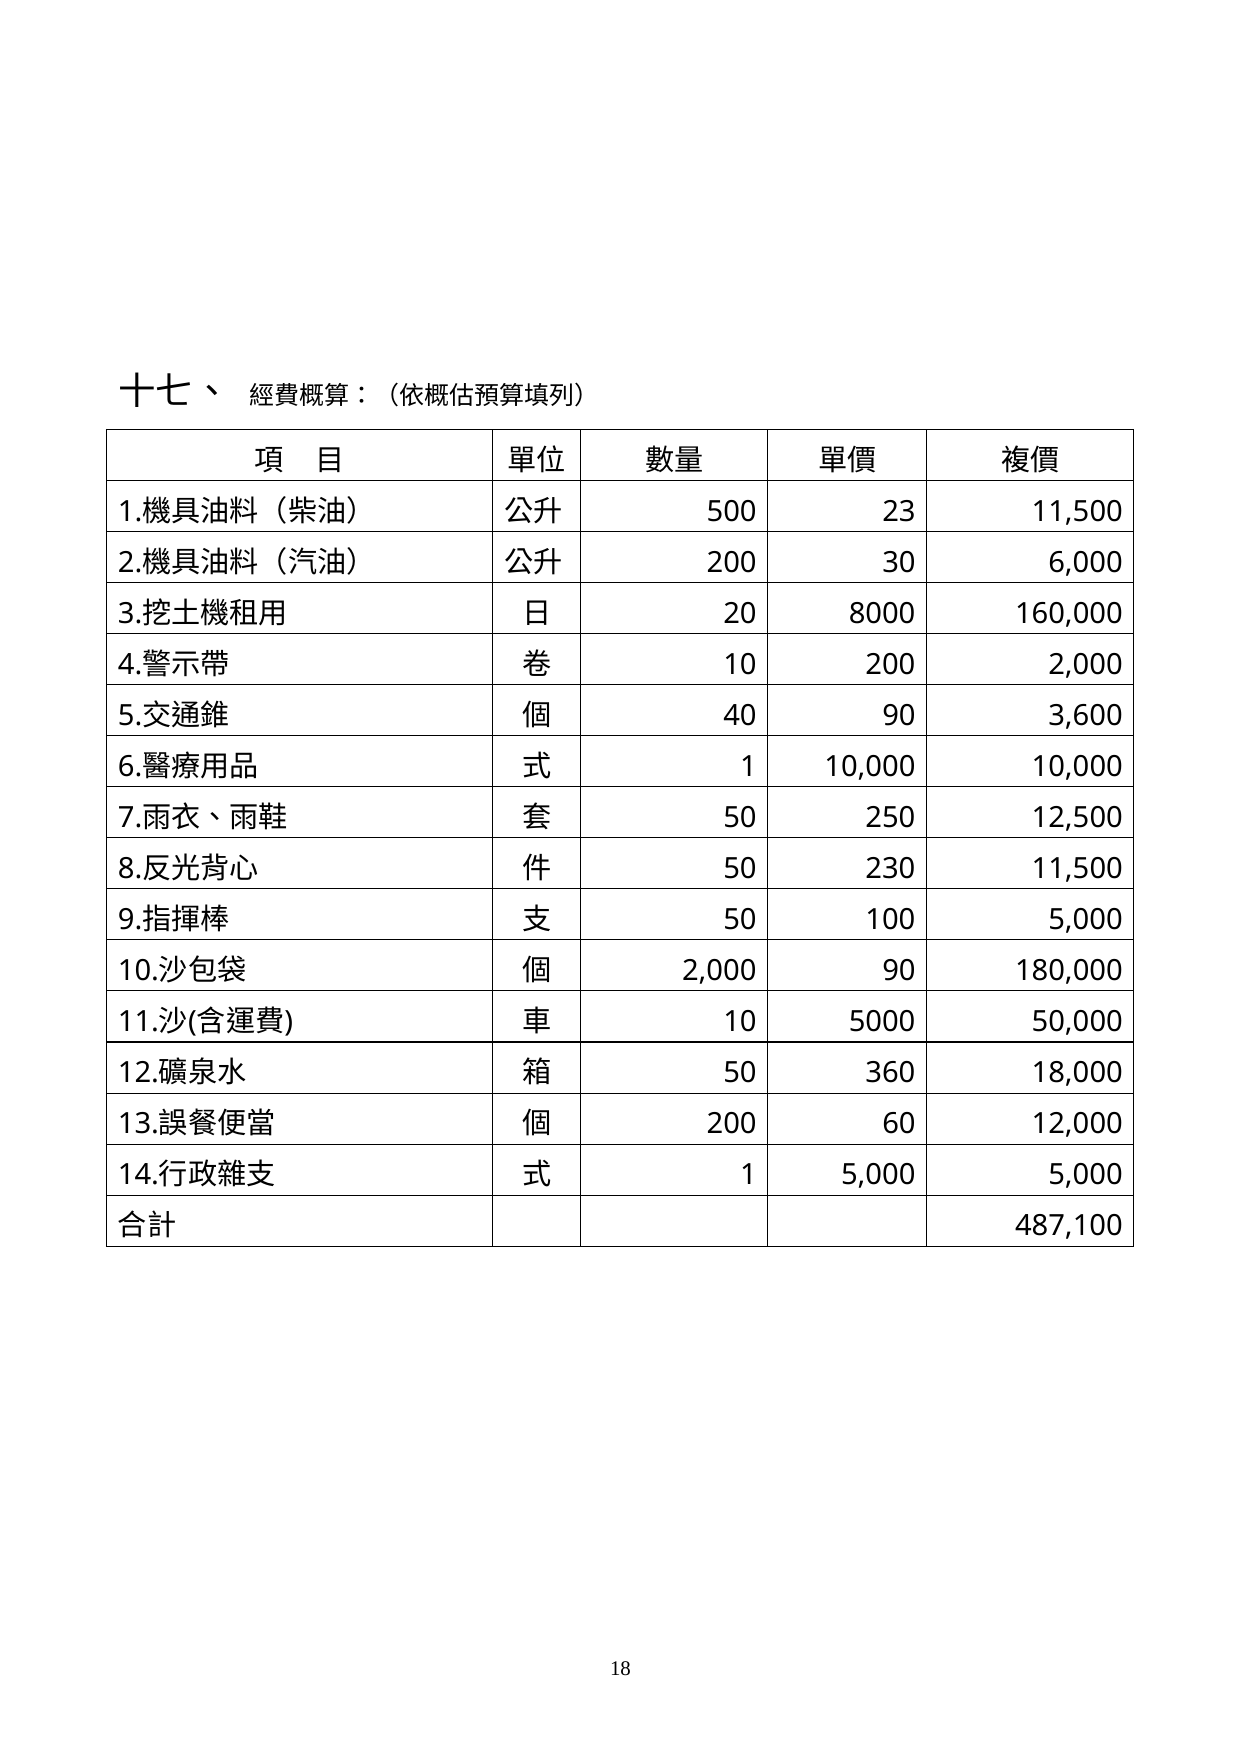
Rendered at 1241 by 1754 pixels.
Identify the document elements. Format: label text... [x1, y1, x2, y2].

table_cell 160,000 [927, 583, 1133, 633]
table_cell 3.挖土機租用 [107, 583, 492, 633]
table_cell 4.警示帶 [107, 634, 492, 684]
table_cell 23 [768, 481, 926, 531]
table_cell 1 [581, 1145, 767, 1194]
table_cell 個 [493, 940, 580, 990]
table_cell 100 [768, 889, 926, 939]
table_cell 360 [768, 1043, 926, 1092]
table_cell 250 [768, 787, 926, 837]
table_cell 個 [493, 1094, 580, 1143]
table_cell 10,000 [927, 736, 1133, 786]
table_cell 180,000 [927, 940, 1133, 990]
table_cell 1 [581, 736, 767, 786]
table_cell 11,500 [927, 838, 1133, 888]
table_cell 合計 [107, 1196, 492, 1246]
table_cell 12,500 [927, 787, 1133, 837]
table_cell 2.機具油料（汽油） [107, 532, 492, 582]
table_cell 60 [768, 1094, 926, 1143]
table_cell 支 [493, 889, 580, 939]
table_cell 14.行政雜支 [107, 1145, 492, 1194]
table_cell 90 [768, 940, 926, 990]
table_header 複價 [927, 430, 1133, 480]
table_cell 式 [493, 1145, 580, 1194]
table_cell 式 [493, 736, 580, 786]
table_cell 5,000 [768, 1145, 926, 1194]
table_cell 50 [581, 889, 767, 939]
table_cell 5.交通錐 [107, 685, 492, 735]
table_cell 卷 [493, 634, 580, 684]
table_cell 箱 [493, 1043, 580, 1092]
table_cell 件 [493, 838, 580, 888]
table_cell 公升 [493, 532, 580, 582]
table_cell 20 [581, 583, 767, 633]
table_cell 50 [581, 838, 767, 888]
table_cell 1.機具油料（柴油） [107, 481, 492, 531]
table_cell 200 [581, 1094, 767, 1143]
table_cell 9.指揮棒 [107, 889, 492, 939]
table_header 項 目 [107, 430, 492, 480]
table_cell 5,000 [927, 1145, 1133, 1194]
table_cell 公升 [493, 481, 580, 531]
table_cell [493, 1196, 580, 1246]
table_cell 30 [768, 532, 926, 582]
table_cell 3,600 [927, 685, 1133, 735]
table_header 數量 [581, 430, 767, 480]
table_cell 5,000 [927, 889, 1133, 939]
table_cell 12.礦泉水 [107, 1043, 492, 1092]
table_cell 日 [493, 583, 580, 633]
table_cell 6.醫療用品 [107, 736, 492, 786]
table_cell 5000 [768, 991, 926, 1041]
table_cell 11,500 [927, 481, 1133, 531]
table_cell 10 [581, 991, 767, 1041]
table_cell 8.反光背心 [107, 838, 492, 888]
table_cell 11.沙(含運費) [107, 991, 492, 1041]
table_cell 2,000 [927, 634, 1133, 684]
table_cell 10,000 [768, 736, 926, 786]
table_cell 487,100 [927, 1196, 1133, 1246]
table_header 單位 [493, 430, 580, 480]
table_cell 200 [768, 634, 926, 684]
table_cell 2,000 [581, 940, 767, 990]
table_cell 套 [493, 787, 580, 837]
list 經費概算：（依概估預算填列） [118, 361, 1122, 415]
table_cell 50,000 [927, 991, 1133, 1041]
table_cell 18,000 [927, 1043, 1133, 1092]
table_cell 8000 [768, 583, 926, 633]
table_cell 230 [768, 838, 926, 888]
table_cell 40 [581, 685, 767, 735]
table_cell 個 [493, 685, 580, 735]
table_cell 13.誤餐便當 [107, 1094, 492, 1143]
table_cell 50 [581, 1043, 767, 1092]
table_cell 50 [581, 787, 767, 837]
table_cell [581, 1196, 767, 1246]
table_cell 90 [768, 685, 926, 735]
table_header 單價 [768, 430, 926, 480]
table_cell 10 [581, 634, 767, 684]
table_cell 10.沙包袋 [107, 940, 492, 990]
table_cell 200 [581, 532, 767, 582]
table_cell 12,000 [927, 1094, 1133, 1143]
table_cell [768, 1196, 926, 1246]
table_cell 6,000 [927, 532, 1133, 582]
table_cell 車 [493, 991, 580, 1041]
table_cell 7.雨衣、雨鞋 [107, 787, 492, 837]
table_cell 500 [581, 481, 767, 531]
